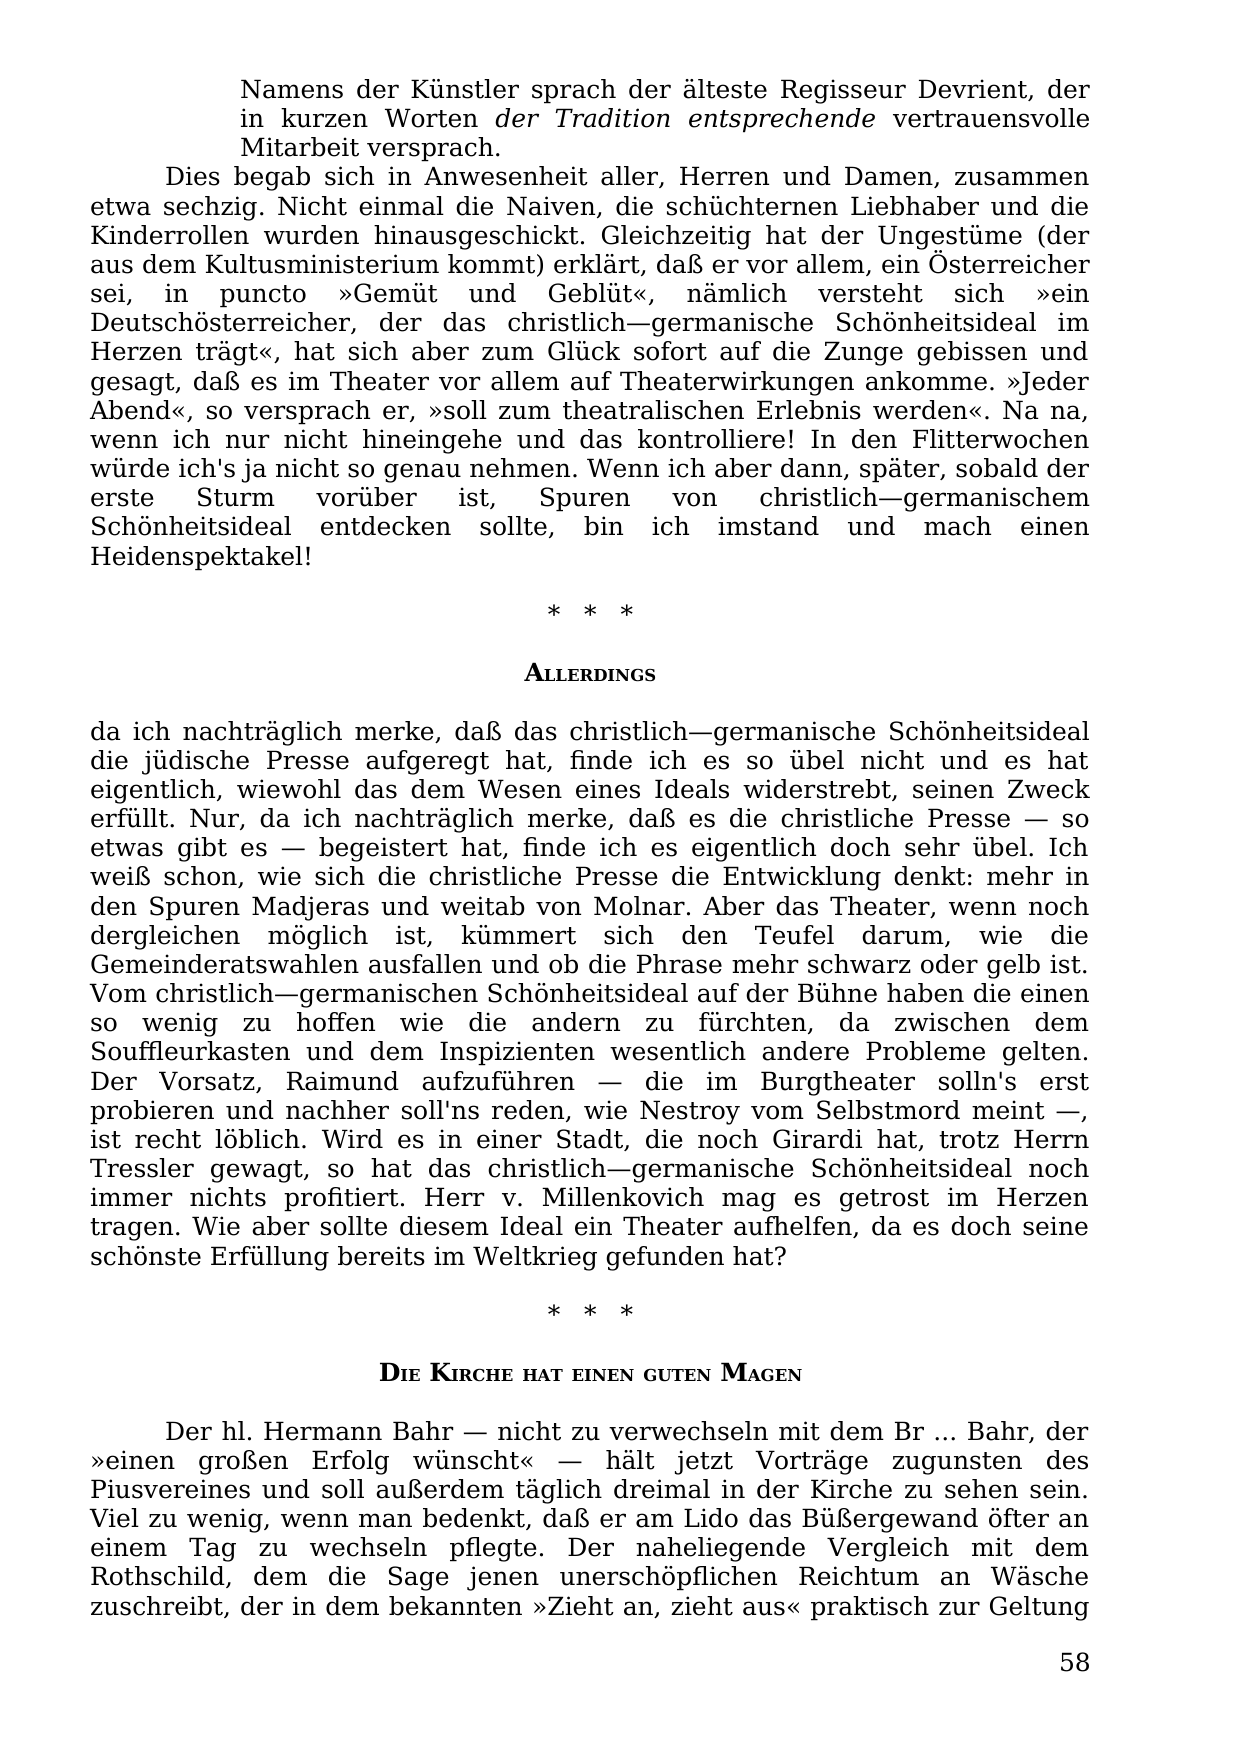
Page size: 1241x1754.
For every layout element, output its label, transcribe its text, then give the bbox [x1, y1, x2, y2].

text * * * [90, 600, 1091, 629]
text Die Kirche hat einen guten Magen [90, 1329, 1091, 1387]
text Namens der Künstler sprach der älteste Regisseur Devrient, der in kurzen Worten der Tradition entsprechende vertrauensvolle Mitarbeit versprach. [240, 75, 1091, 162]
text da ich nachträglich merke, daß das christlich—germanische Schönheitsideal die jüdische Presse aufgeregt hat, finde ich es so übel nicht und es hat eigentlich, wiewohl das dem Wesen eines Ideals widerstrebt, seinen Zweck erfüllt. Nur, da ich nachträglich merke, daß es die christliche Presse — so etwas gibt es — begeistert hat, finde ich es eigentlich doch sehr übel. Ich weiß schon, wie sich die christliche Presse die Entwicklung denkt: mehr in den Spuren Madjeras und weitab von Molnar. Aber das Theater, wenn noch dergleichen möglich ist, kümmert sich den Teufel darum, wie die Gemeinderatswahlen ausfallen und ob die Phrase mehr schwarz oder gelb ist. Vom christlich—germanischen Schönheitsideal auf der Bühne haben die einen so wenig zu hoffen wie die andern zu fürchten, da zwischen dem Souffleurkasten und dem Inspizienten wesentlich andere Probleme gelten. Der Vorsatz, Raimund aufzuführen — die im Burgtheater solln's erst probieren und nachher soll'ns reden, wie Nestroy vom Selbstmord meint —, ist recht löblich. Wird es in einer Stadt, die noch Girardi hat, trotz Herrn Tressler gewagt, so hat das christlich—germanische Schönheitsideal noch immer nichts profitiert. Herr v. Millenkovich mag es getrost im Herzen tragen. Wie aber sollte diesem Ideal ein Theater aufhelfen, da es doch seine schönste Erfüllung bereits im Weltkrieg gefunden hat? [90, 717, 1091, 1271]
text * * * [90, 1300, 1091, 1329]
text Der hl. Hermann Bahr — nicht zu verwechseln mit dem Br ... Bahr, der »einen großen Erfolg wünscht« — hält jetzt Vorträge zugunsten des Piusvereines und soll außerdem täglich dreimal in der Kirche zu sehen sein. Viel zu wenig, wenn man bedenkt, daß er am Lido das Büßergewand öfter an einem Tag zu wechseln pflegte. Der naheliegende Vergleich mit dem Rothschild, dem die Sage jenen unerschöpflichen Reichtum an Wäsche zuschreibt, der in dem bekannten »Zieht an, zieht aus« praktisch zur Geltung [90, 1417, 1091, 1621]
text Dies begab sich in Anwesenheit aller, Herren und Damen, zusammen etwa sechzig. Nicht einmal die Naiven, die schüchternen Liebhaber und die Kinderrollen wurden hinausgeschickt. Gleichzeitig hat der Ungestüme (der aus dem Kultusministerium kommt) erklärt, daß er vor allem, ein Österreicher sei, in puncto »Gemüt und Geblüt«, nämlich versteht sich »ein Deutschösterreicher, der das christlich—germanische Schönheitsideal im Herzen trägt«, hat sich aber zum Glück sofort auf die Zunge gebissen und gesagt, daß es im Theater vor allem auf Theaterwirkungen ankomme. »Jeder Abend«, so versprach er, »soll zum theatralischen Erlebnis werden«. Na na, wenn ich nur nicht hineingehe und das kontrolliere! In den Flitterwochen würde ich's ja nicht so genau nehmen. Wenn ich aber dann, später, sobald der erste Sturm vorüber ist, Spuren von christlich—germanischem Schönheitsideal entdecken sollte, bin ich imstand und mach einen Heidenspektakel! [90, 162, 1091, 571]
text Allerdings [90, 629, 1091, 687]
